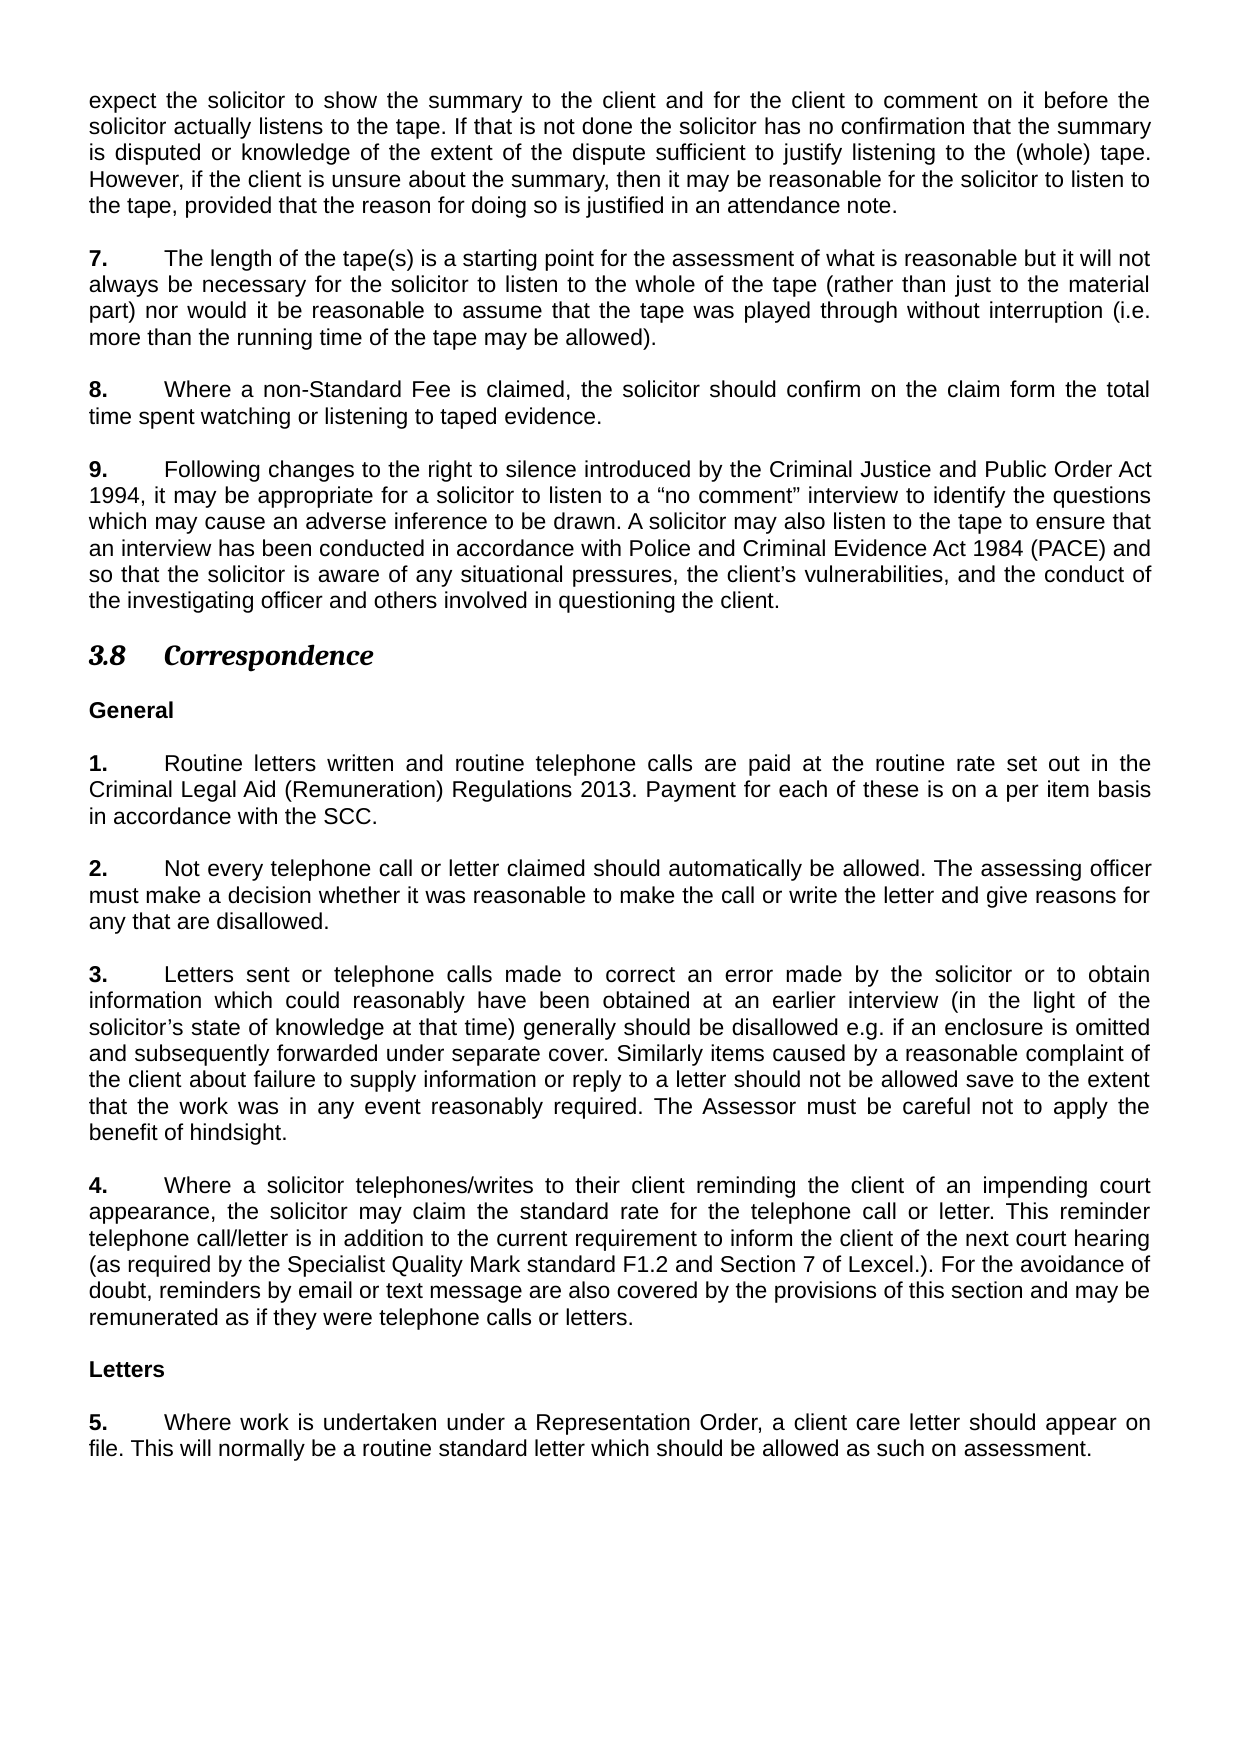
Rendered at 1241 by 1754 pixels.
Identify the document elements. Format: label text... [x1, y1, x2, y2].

list Where a solicitor telephones/writes to their client reminding the client of an impending court appearance, the solicitor may claim the standard rate for the telephone call or letter. This reminder telephone call/letter is in addition to the current requirement to inform the client of the next court hearing (as required by the Specialist Quality Mark standard F1.2 and Section 7 of Lexcel.). For the avoidance of doubt, reminders by email or text message are also covered by the provisions of this section and may be remunerated as if they were telephone calls or letters. [89, 1172, 1152, 1330]
text expect the solicitor to show the summary to the client and for the client to comment on it before the solicitor actually listens to the tape. If that is not done the solicitor has no confirmation that the summary is disputed or knowledge of the extent of the dispute sufficient to justify listening to the (whole) tape. However, if the client is unsure about the summary, then it may be reasonable for the solicitor to listen to the tape, provided that the reason for doing so is justified in an attendance note. [89, 87, 1152, 218]
list Following changes to the right to silence introduced by the Criminal Justice and Public Order Act 1994, it may be appropriate for a solicitor to listen to a “no comment” interview to identify the questions which may cause an adverse inference to be drawn. A solicitor may also listen to the tape to ensure that an interview has been conducted in accordance with Police and Criminal Evidence Act 1984 (PACE) and so that the solicitor is aware of any situational pressures, the client’s vulnerabilities, and the conduct of the investigating officer and others involved in questioning the client. [89, 456, 1152, 614]
list The length of the tape(s) is a starting point for the assessment of what is reasonable but it will not always be necessary for the solicitor to listen to the whole of the tape (rather than just to the material part) nor would it be reasonable to assume that the tape was played through without interruption (i.e. more than the running time of the tape may be allowed). [89, 245, 1152, 350]
list Routine letters written and routine telephone calls are paid at the routine rate set out in the Criminal Legal Aid (Remuneration) Regulations 2013. Payment for each of these is on a per item basis in accordance with the SCC. [89, 750, 1152, 829]
subtitle General [89, 697, 1163, 723]
list Where a non-Standard Fee is claimed, the solicitor should confirm on the claim form the total time spent watching or listening to taped evidence. [89, 376, 1152, 429]
list Letters sent or telephone calls made to correct an error made by the solicitor or to obtain information which could reasonably have been obtained at an earlier interview (in the light of the solicitor’s state of knowledge at that time) generally should be disallowed e.g. if an enclosure is omitted and subsequently forwarded under separate cover. Similarly items caused by a reasonable complaint of the client about failure to supply information or reply to a letter should not be allowed save to the extent that the work was in any event reasonably required. The Assessor must be careful not to apply the benefit of hindsight. [89, 961, 1152, 1145]
subtitle Letters [89, 1356, 1163, 1382]
list Correspondence [89, 639, 1163, 672]
list Where work is undertaken under a Representation Order, a client care letter should appear on file. This will normally be a routine standard letter which should be allowed as such on assessment. [89, 1409, 1152, 1462]
list Not every telephone call or letter claimed should automatically be allowed. The assessing officer must make a decision whether it was reasonable to make the call or write the letter and give reasons for any that are disallowed. [89, 855, 1152, 934]
